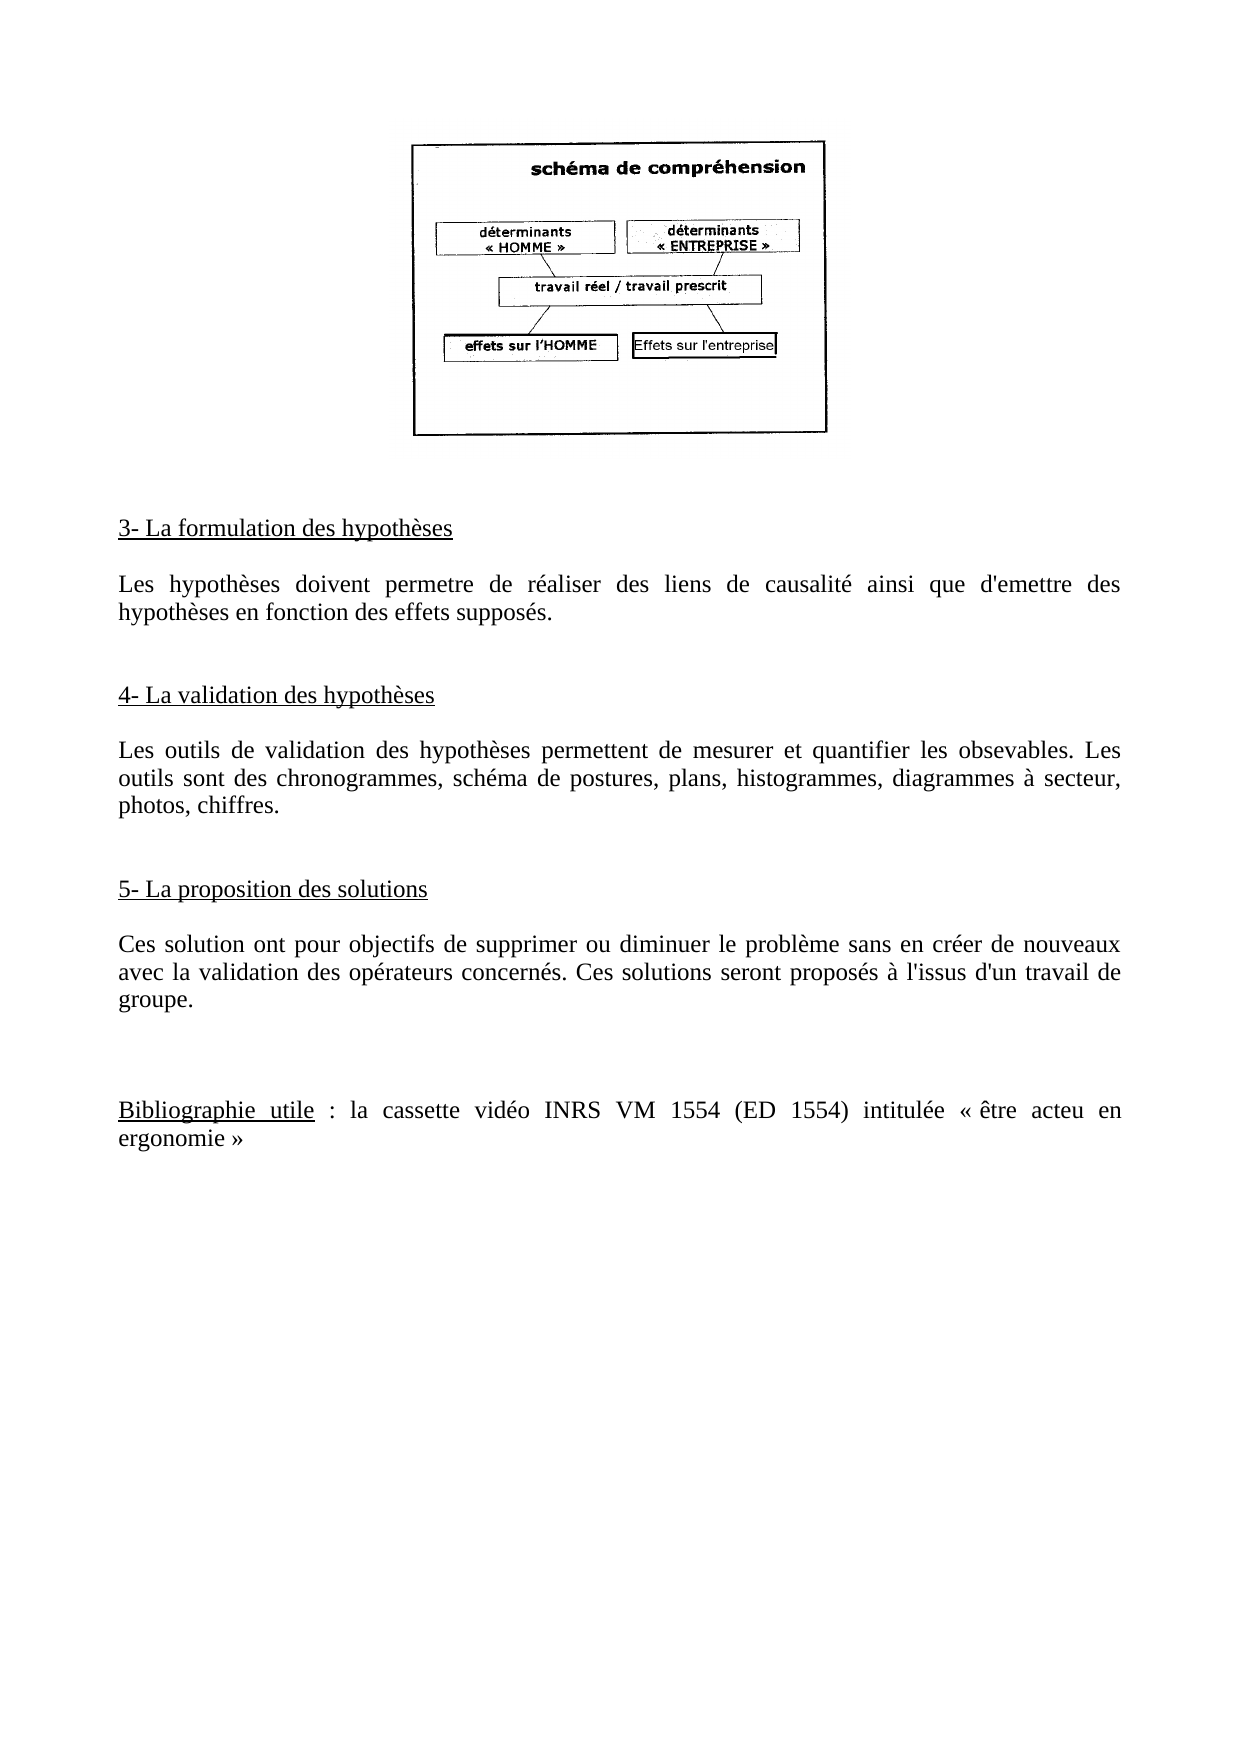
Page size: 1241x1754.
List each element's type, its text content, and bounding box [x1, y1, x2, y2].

text Les outils de validation des hypothèses permettent de mesurer et quantifier les obsevables. Les outils sont des chronogrammes, schéma de postures, plans, histogrammes, diagrammes à secteur, photos, chiffres. [118, 736, 1122, 819]
text Les hypothèses doivent permetre de réaliser des liens de causalité ainsi que d'emettre des hypothèses en fonction des effets supposés. [118, 570, 1122, 625]
text 4- La validation des hypothèses [118, 681, 1122, 708]
text 3- La formulation des hypothèses [118, 514, 1122, 542]
text Bibliographie utile : la cassette vidéo INRS VM 1554 (ED 1554) intitulée « être acteu en ergonomie » [118, 1096, 1122, 1152]
text Ces solution ont pour objectifs de supprimer ou diminuer le problème sans en créer de nouveaux avec la validation des opérateurs concernés. Ces solutions seront proposés à l'issus d'un travail de groupe. [118, 930, 1122, 1013]
text 5- La proposition des solutions [118, 875, 1122, 902]
picture [388, 118, 852, 459]
